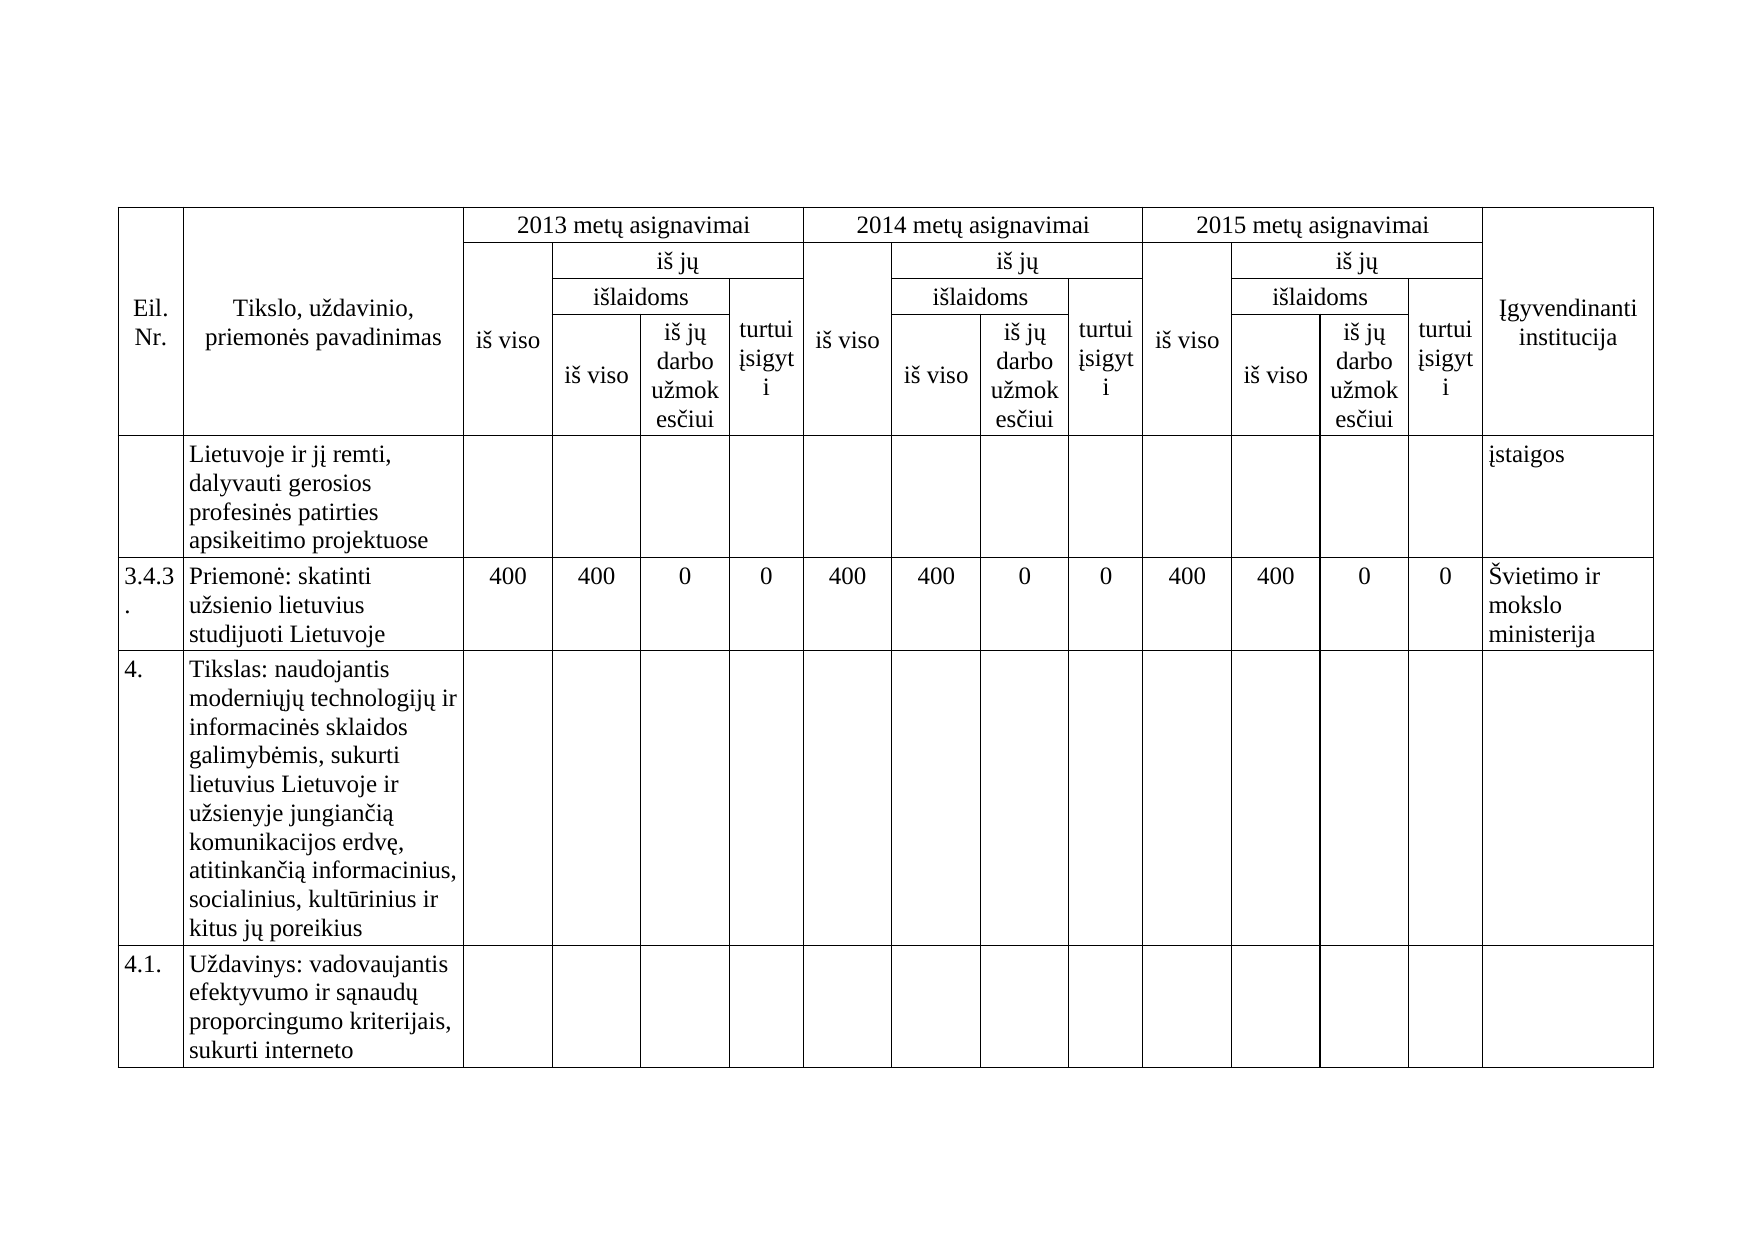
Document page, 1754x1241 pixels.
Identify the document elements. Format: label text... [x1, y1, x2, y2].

table_cell 0 [1069, 558, 1142, 650]
table_cell 400 [1143, 558, 1231, 650]
table_cell 400 [1232, 558, 1319, 650]
table_cell [1483, 651, 1653, 945]
table_cell [804, 651, 891, 945]
table_cell iš viso [553, 315, 640, 435]
table_cell 400 [892, 558, 980, 650]
table_cell [119, 436, 183, 557]
table_cell [641, 436, 729, 557]
table_cell Priemonė: skatinti užsienio lietuvius studijuoti Lietuvoje [184, 558, 463, 650]
table_cell [553, 946, 640, 1067]
table_cell [1069, 436, 1142, 557]
table_cell iš jų [553, 243, 803, 278]
table_cell [1232, 436, 1319, 557]
table_cell įstaigos [1483, 436, 1653, 557]
table_cell [892, 436, 980, 557]
table_cell [804, 436, 891, 557]
table_cell [1069, 946, 1142, 1067]
table_cell [1143, 651, 1231, 945]
table_cell Uždavinys: vadovaujantis efektyvumo ir sąnaudų proporcingumo kriterijais, sukurti interneto [184, 946, 463, 1067]
table_cell Lietuvoje ir jį remti, dalyvauti gerosios profesinės patirties apsikeitimo projektuose [184, 436, 463, 557]
table_cell iš viso [804, 243, 891, 435]
table_cell 0 [730, 558, 803, 650]
table_cell išlaidoms [553, 279, 729, 313]
table_cell [892, 651, 980, 945]
table_cell 3.4.3. [119, 558, 183, 650]
table_cell [1483, 946, 1653, 1067]
table_cell turtui įsigyti [730, 279, 803, 435]
table_cell 0 [641, 558, 729, 650]
table_cell [464, 946, 552, 1067]
table_cell [1321, 946, 1408, 1067]
table_cell [730, 436, 803, 557]
table_cell 400 [553, 558, 640, 650]
table_cell turtui įsigyti [1409, 279, 1482, 435]
table_cell [1143, 436, 1231, 557]
table_cell [1409, 651, 1482, 945]
table_cell [1409, 946, 1482, 1067]
table_cell 400 [804, 558, 891, 650]
table_cell 4.1. [119, 946, 183, 1067]
table_cell iš jų darbo užmokesčiui [641, 315, 729, 435]
table_cell [1409, 436, 1482, 557]
table_cell iš viso [892, 315, 980, 435]
table_cell [641, 651, 729, 945]
table_header Tikslo, uždavinio, priemonės pavadinimas [184, 208, 463, 435]
table_cell [892, 946, 980, 1067]
table_cell iš jų [892, 243, 1142, 278]
table_cell [553, 651, 640, 945]
table_cell turtui įsigyti [1069, 279, 1142, 435]
table_cell iš viso [1143, 243, 1231, 435]
table_cell 0 [1409, 558, 1482, 650]
table_cell [1232, 651, 1319, 945]
table_cell iš viso [464, 243, 552, 435]
table_header 2015 metų asignavimai [1143, 208, 1482, 242]
table_cell [1232, 946, 1319, 1067]
table_cell 400 [464, 558, 552, 650]
table_cell iš jų darbo užmokesčiui [1321, 315, 1408, 435]
table_cell [730, 651, 803, 945]
table_cell išlaidoms [1232, 279, 1408, 313]
table_cell iš viso [1232, 315, 1319, 435]
table_cell [1321, 436, 1408, 557]
table_cell išlaidoms [892, 279, 1068, 313]
table_cell 0 [981, 558, 1068, 650]
table_cell [641, 946, 729, 1067]
table_cell Švietimo ir mokslo ministerija [1483, 558, 1653, 650]
table_cell Tikslas: naudojantis moderniųjų technologijų ir informacinės sklaidos galimybėmis, sukurti lietuvius Lietuvoje ir užsienyje jungiančią komunikacijos erdvę, atitinkančią informacinius, socialinius, kultūrinius ir kitus jų poreikius [184, 651, 463, 945]
table_cell [1069, 651, 1142, 945]
table_cell [464, 651, 552, 945]
table_cell [981, 651, 1068, 945]
table_cell [553, 436, 640, 557]
table_cell iš jų darbo užmokesčiui [981, 315, 1068, 435]
table_cell [981, 436, 1068, 557]
table_cell [1321, 651, 1408, 945]
table_header 2013 metų asignavimai [464, 208, 803, 242]
table_cell [464, 436, 552, 557]
table_cell 4. [119, 651, 183, 945]
table_cell 0 [1321, 558, 1408, 650]
table_header 2014 metų asignavimai [804, 208, 1142, 242]
table_cell iš jų [1232, 243, 1482, 278]
table_header Eil. Nr. [119, 208, 183, 435]
table_cell [981, 946, 1068, 1067]
table_cell [1143, 946, 1231, 1067]
table_cell [804, 946, 891, 1067]
table_cell [730, 946, 803, 1067]
table_header Įgyvendinanti institucija [1483, 208, 1653, 435]
